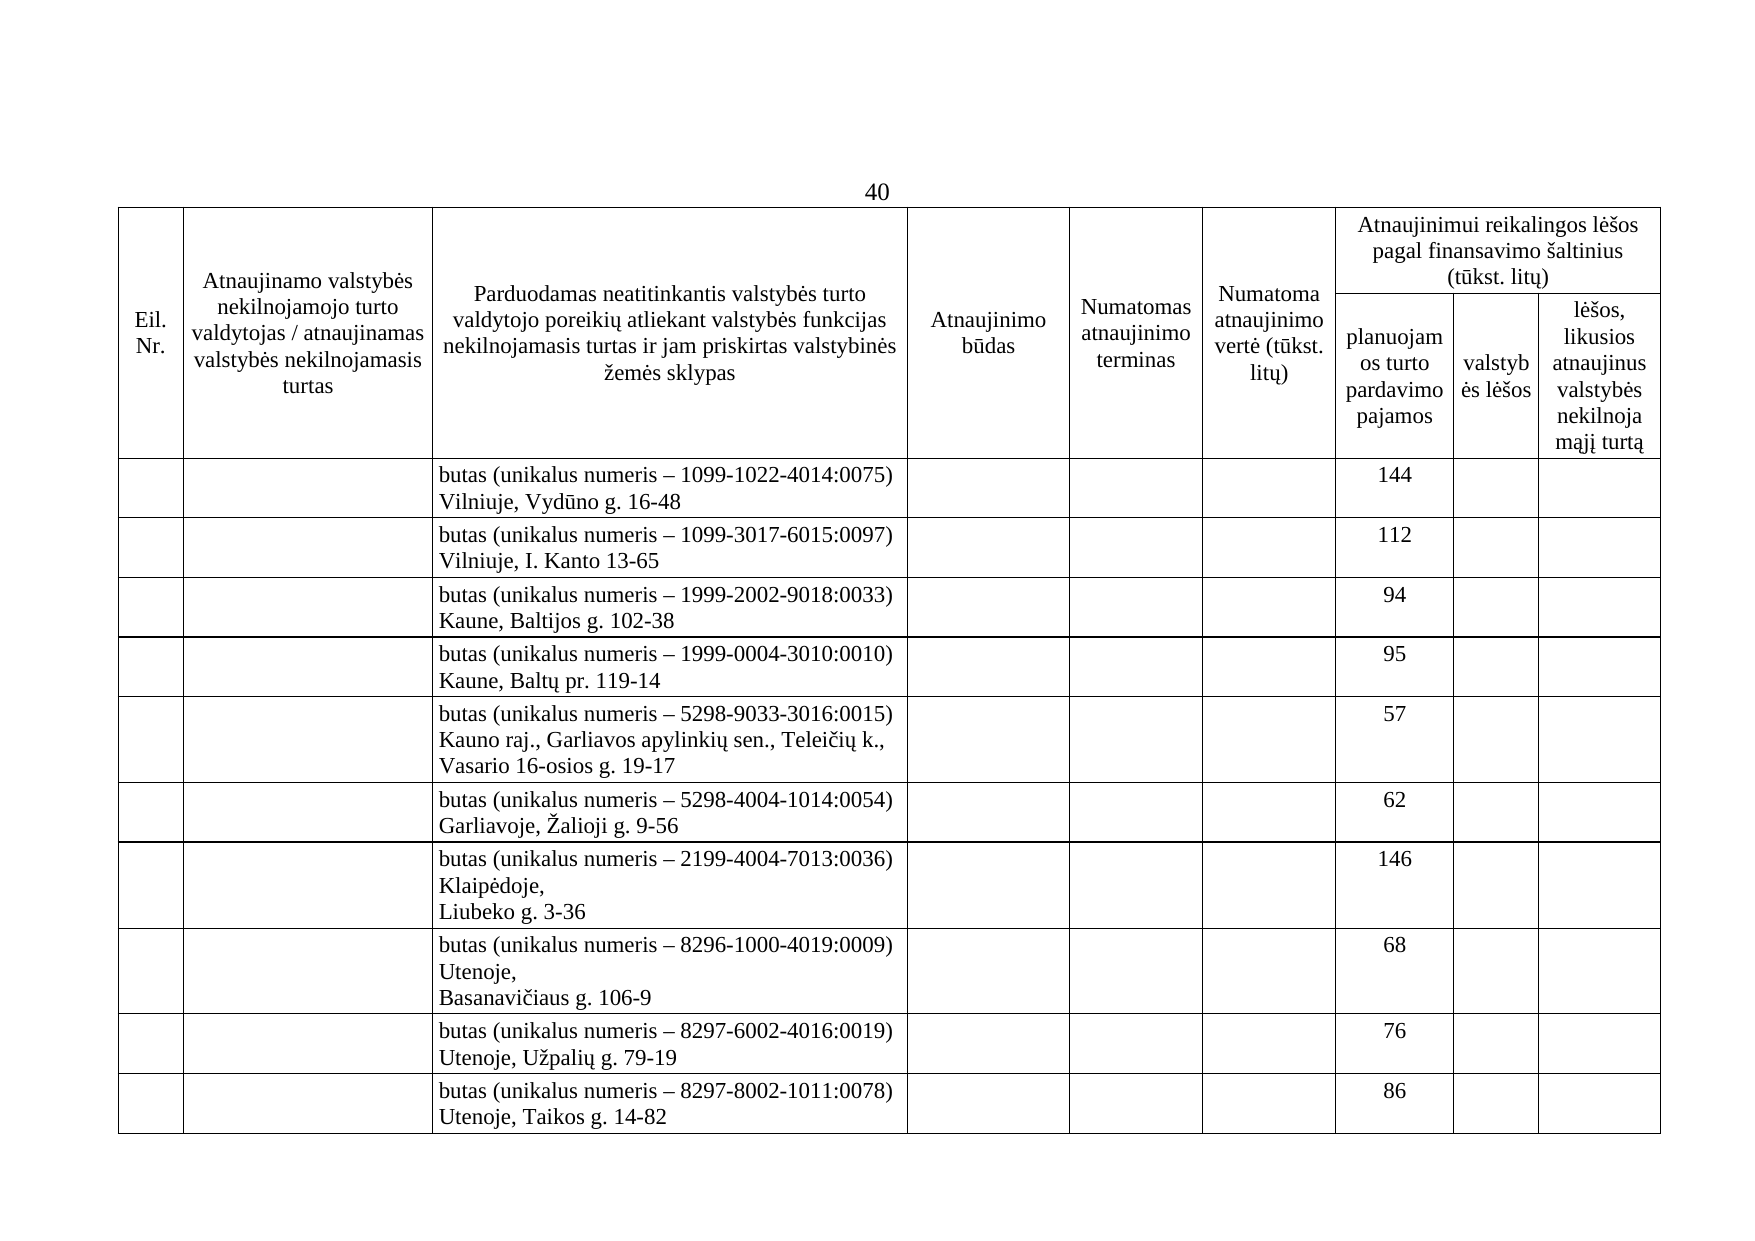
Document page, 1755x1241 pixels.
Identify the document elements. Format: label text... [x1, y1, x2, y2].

table_cell [119, 783, 183, 841]
table_cell [1539, 929, 1660, 1013]
table_cell [184, 459, 432, 517]
table_cell [1070, 843, 1202, 927]
table_cell [1539, 459, 1660, 517]
table_cell [1203, 1014, 1335, 1073]
table_cell [908, 518, 1069, 577]
table_cell [1454, 638, 1538, 696]
table_cell [119, 1014, 183, 1073]
table_cell [1454, 697, 1538, 782]
table_cell [119, 578, 183, 636]
table_cell [1203, 843, 1335, 927]
table_header Atnaujinimo būdas [908, 208, 1069, 458]
table_cell [1203, 697, 1335, 782]
table_cell 112 [1336, 518, 1453, 577]
table_cell [1070, 929, 1202, 1013]
table_cell 95 [1336, 638, 1453, 696]
table_cell butas (unikalus numeris – 1999-2002-9018:0033) Kaune, Baltijos g. 102-38 [433, 578, 907, 636]
table_cell [908, 459, 1069, 517]
table_cell [119, 638, 183, 696]
table_cell [1070, 518, 1202, 577]
table_cell [908, 1074, 1069, 1132]
table_cell [1454, 929, 1538, 1013]
table_cell [119, 697, 183, 782]
table_cell [184, 578, 432, 636]
table_cell [119, 843, 183, 927]
table_cell [908, 697, 1069, 782]
table_cell [1454, 518, 1538, 577]
table_cell [184, 638, 432, 696]
table_header Numatomas atnaujinimo terminas [1070, 208, 1202, 458]
table_cell [119, 459, 183, 517]
table_cell [1454, 1014, 1538, 1073]
table_cell [1539, 578, 1660, 636]
table_cell butas (unikalus numeris – 2199-4004-7013:0036) Klaipėdoje, Liubeko g. 3-36 [433, 843, 907, 927]
table_cell 76 [1336, 1014, 1453, 1073]
table_cell [1203, 459, 1335, 517]
table_cell [184, 518, 432, 577]
table_header Atnaujinamo valstybės nekilnojamojo turto valdytojas / atnaujinamas valstybės nekilnojamasis turtas [184, 208, 432, 458]
table_cell [1539, 843, 1660, 927]
table_cell lėšos, likusios atnaujinus valstybės nekilnojamąjį turtą [1539, 294, 1660, 458]
table_cell [1070, 638, 1202, 696]
table_cell [1454, 1074, 1538, 1132]
table_cell [908, 929, 1069, 1013]
table_cell butas (unikalus numeris – 8297-6002-4016:0019) Utenoje, Užpalių g. 79-19 [433, 1014, 907, 1073]
table_header Atnaujinimui reikalingos lėšos pagal finansavimo šaltinius (tūkst. litų) [1336, 208, 1660, 293]
table_cell [1539, 697, 1660, 782]
table_cell 62 [1336, 783, 1453, 841]
table_cell 144 [1336, 459, 1453, 517]
table_cell [1070, 697, 1202, 782]
table_cell [1539, 1074, 1660, 1132]
table_cell butas (unikalus numeris – 1999-0004-3010:0010) Kaune, Baltų pr. 119-14 [433, 638, 907, 696]
table_header Eil. Nr. [119, 208, 183, 458]
table_cell butas (unikalus numeris – 1099-1022-4014:0075) Vilniuje, Vydūno g. 16-48 [433, 459, 907, 517]
table_cell [119, 1074, 183, 1132]
table_cell butas (unikalus numeris – 8296-1000-4019:0009) Utenoje, Basanavičiaus g. 106-9 [433, 929, 907, 1013]
table_cell [1203, 578, 1335, 636]
table_cell valstybės lėšos [1454, 294, 1538, 458]
table_cell [1454, 783, 1538, 841]
table_cell 86 [1336, 1074, 1453, 1132]
table_cell butas (unikalus numeris – 1099-3017-6015:0097) Vilniuje, I. Kanto 13-65 [433, 518, 907, 577]
table_cell [1070, 783, 1202, 841]
table_cell [1070, 578, 1202, 636]
table_cell [1539, 1014, 1660, 1073]
table_cell [1539, 518, 1660, 577]
table_cell [1070, 459, 1202, 517]
table_cell [1070, 1074, 1202, 1132]
table_cell [184, 1074, 432, 1132]
table_cell [1203, 1074, 1335, 1132]
table_cell [184, 783, 432, 841]
table_cell butas (unikalus numeris – 5298-9033-3016:0015) Kauno raj., Garliavos apylinkių sen., Teleičių k., Vasario 16-osios g. 19-17 [433, 697, 907, 782]
table_cell 94 [1336, 578, 1453, 636]
table_cell [184, 697, 432, 782]
table_cell [119, 929, 183, 1013]
table_cell [1539, 638, 1660, 696]
table_cell 68 [1336, 929, 1453, 1013]
table_cell [1203, 638, 1335, 696]
table_cell [119, 518, 183, 577]
table_cell [1203, 929, 1335, 1013]
table_cell [908, 843, 1069, 927]
table_cell [908, 638, 1069, 696]
table_cell [1454, 578, 1538, 636]
table_cell [184, 929, 432, 1013]
table_cell butas (unikalus numeris – 5298-4004-1014:0054) Garliavoje, Žalioji g. 9-56 [433, 783, 907, 841]
table_cell [184, 843, 432, 927]
table_cell [1454, 843, 1538, 927]
table_cell planuojamos turto pardavimo pajamos [1336, 294, 1453, 458]
table_cell [908, 783, 1069, 841]
table_cell [1070, 1014, 1202, 1073]
table_header Parduodamas neatitinkantis valstybės turto valdytojo poreikių atliekant valstybės funkcijas nekilnojamasis turtas ir jam priskirtas valstybinės žemės sklypas [433, 208, 907, 458]
table_cell [1454, 459, 1538, 517]
table_cell [184, 1014, 432, 1073]
table_cell [1203, 783, 1335, 841]
table_cell [1539, 783, 1660, 841]
table_cell [908, 578, 1069, 636]
table_cell butas (unikalus numeris – 8297-8002-1011:0078) Utenoje, Taikos g. 14-82 [433, 1074, 907, 1132]
table_cell [908, 1014, 1069, 1073]
table_cell [1203, 518, 1335, 577]
table_header Numatoma atnaujinimo vertė (tūkst. litų) [1203, 208, 1335, 458]
table_cell 57 [1336, 697, 1453, 782]
table_cell 146 [1336, 843, 1453, 927]
